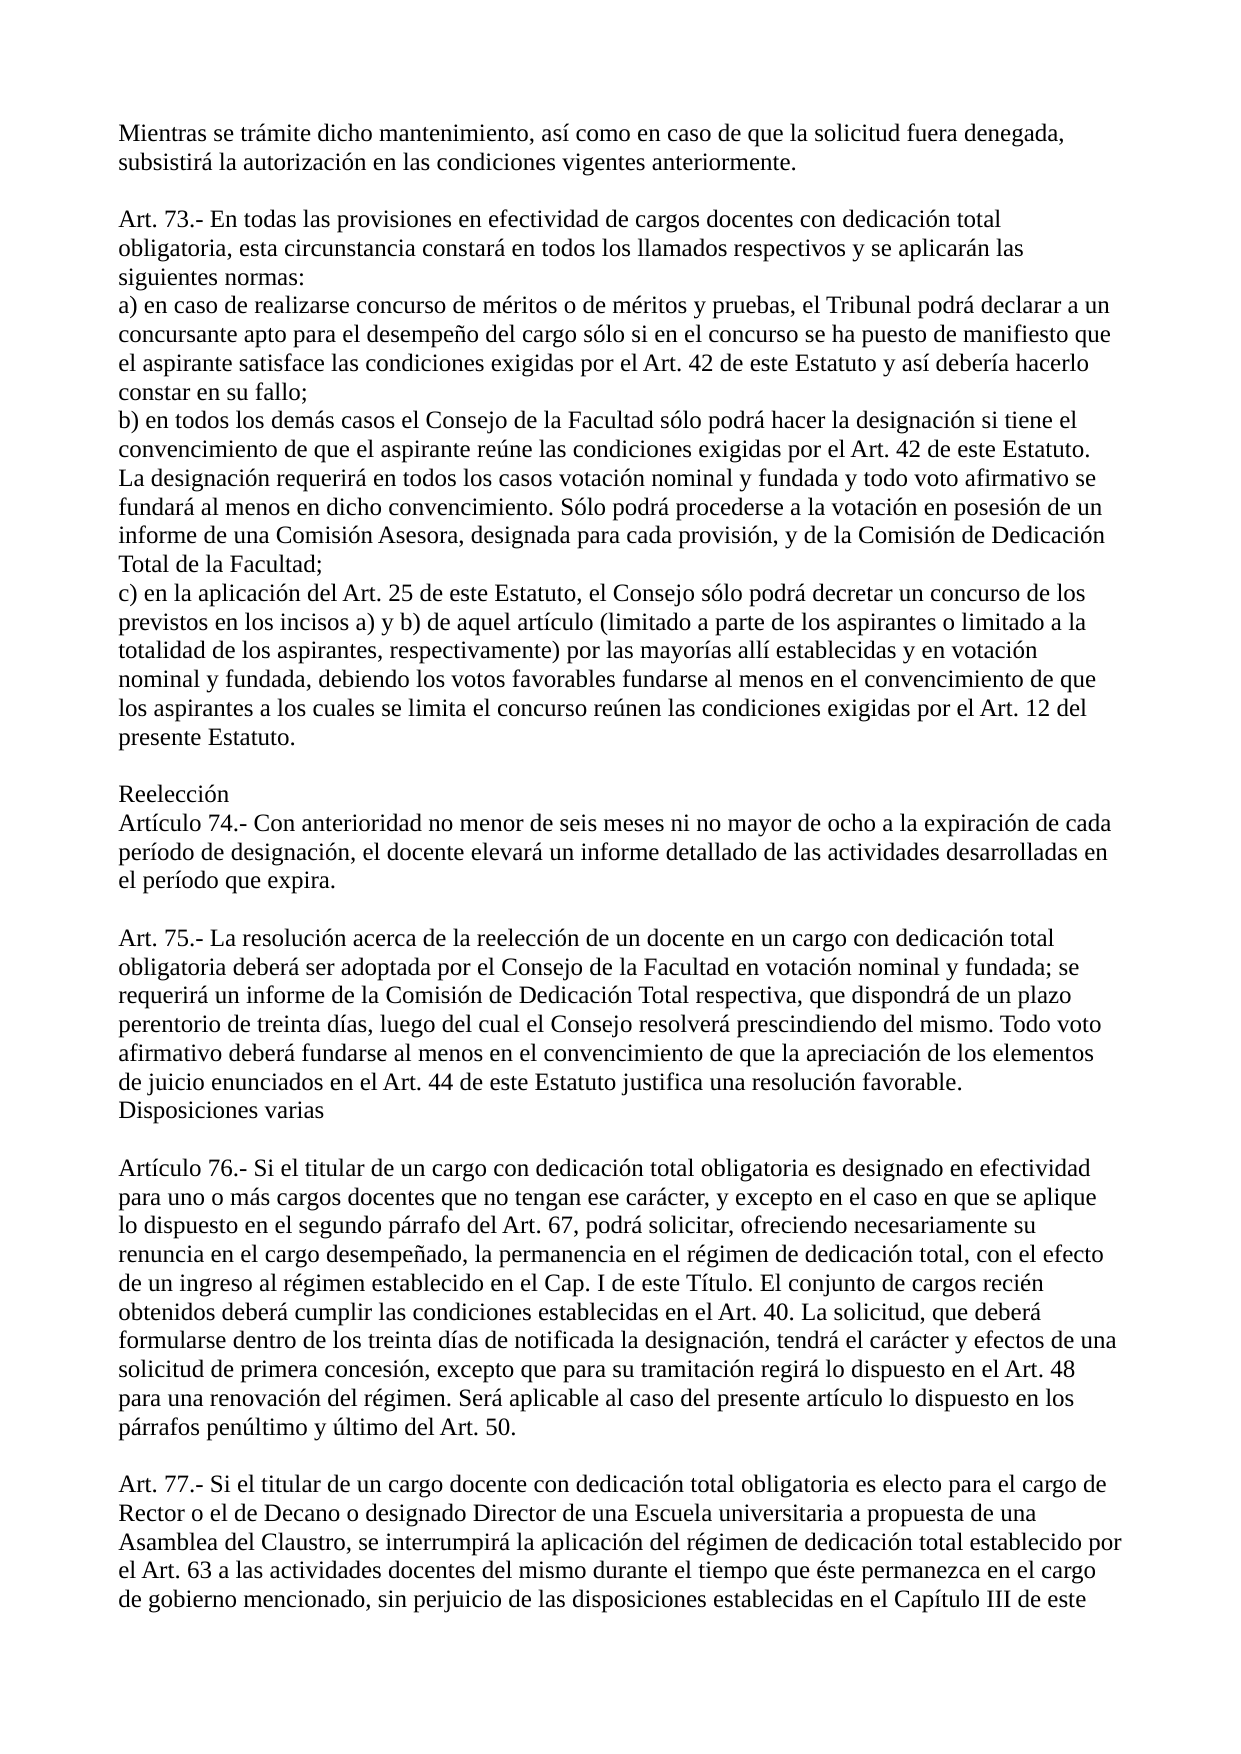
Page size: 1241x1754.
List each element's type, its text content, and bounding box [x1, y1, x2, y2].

text Artículo 74.- Con anterioridad no menor de seis meses ni no mayor de ocho a la expiración de cada período de designación, el docente elevará un informe detallado de las actividades desarrolladas en el período que expira. [118, 808, 1122, 894]
text Artículo 76.- Si el titular de un cargo con dedicación total obligatoria es designado en efectividad para uno o más cargos docentes que no tengan ese carácter, y excepto en el caso en que se aplique lo dispuesto en el segundo párrafo del Art. 67, podrá solicitar, ofreciendo necesariamente su renuncia en el cargo desempeñado, la permanencia en el régimen de dedicación total, con el efecto de un ingreso al régimen establecido en el Cap. I de este Título. El conjunto de cargos recién obtenidos deberá cumplir las condiciones establecidas en el Art. 40. La solicitud, que deberá formularse dentro de los treinta días de notificada la designación, tendrá el carácter y efectos de una solicitud de primera concesión, excepto que para su tramitación regirá lo dispuesto en el Art. 48 para una renovación del régimen. Será aplicable al caso del presente artículo lo dispuesto en los párrafos penúltimo y último del Art. 50. [118, 1153, 1122, 1441]
text c) en la aplicación del Art. 25 de este Estatuto, el Consejo sólo podrá decretar un concurso de los previstos en los incisos a) y b) de aquel artículo (limitado a parte de los aspirantes o limitado a la totalidad de los aspirantes, respectivamente) por las mayorías allí establecidas y en votación nominal y fundada, debiendo los votos favorables fundarse al menos en el convencimiento de que los aspirantes a los cuales se limita el concurso reúnen las condiciones exigidas por el Art. 12 del presente Estatuto. [118, 578, 1122, 751]
text Art. 73.- En todas las provisiones en efectividad de cargos docentes con dedicación total obligatoria, esta circunstancia constará en todos los llamados respectivos y se aplicarán las siguientes normas: [118, 204, 1122, 291]
text b) en todos los demás casos el Consejo de la Facultad sólo podrá hacer la designación si tiene el convencimiento de que el aspirante reúne las condiciones exigidas por el Art. 42 de este Estatuto. La designación requerirá en todos los casos votación nominal y fundada y todo voto afirmativo se fundará al menos en dicho convencimiento. Sólo podrá procederse a la votación en posesión de un informe de una Comisión Asesora, designada para cada provisión, y de la Comisión de Dedicación Total de la Facultad; [118, 406, 1122, 578]
text a) en caso de realizarse concurso de méritos o de méritos y pruebas, el Tribunal podrá declarar a un concursante apto para el desempeño del cargo sólo si en el concurso se ha puesto de manifiesto que el aspirante satisface las condiciones exigidas por el Art. 42 de este Estatuto y así debería hacerlo constar en su fallo; [118, 291, 1122, 406]
text Art. 77.- Si el titular de un cargo docente con dedicación total obligatoria es electo para el cargo de Rector o el de Decano o designado Director de una Escuela universitaria a propuesta de una Asamblea del Claustro, se interrumpirá la aplicación del régimen de dedicación total establecido por el Art. 63 a las actividades docentes del mismo durante el tiempo que éste permanezca en el cargo de gobierno mencionado, sin perjuicio de las disposiciones establecidas en el Capítulo III de este [118, 1469, 1122, 1613]
text Reelección [118, 779, 1122, 808]
text Art. 75.- La resolución acerca de la reelección de un docente en un cargo con dedicación total obligatoria deberá ser adoptada por el Consejo de la Facultad en votación nominal y fundada; se requerirá un informe de la Comisión de Dedicación Total respectiva, que dispondrá de un plazo perentorio de treinta días, luego del cual el Consejo resolverá prescindiendo del mismo. Todo voto afirmativo deberá fundarse al menos en el convencimiento de que la apreciación de los elementos de juicio enunciados en el Art. 44 de este Estatuto justifica una resolución favorable. [118, 923, 1122, 1096]
text Disposiciones varias [118, 1096, 1122, 1124]
text Mientras se trámite dicho mantenimiento, así como en caso de que la solicitud fuera denegada, subsistirá la autorización en las condiciones vigentes anteriormente. [118, 118, 1122, 176]
